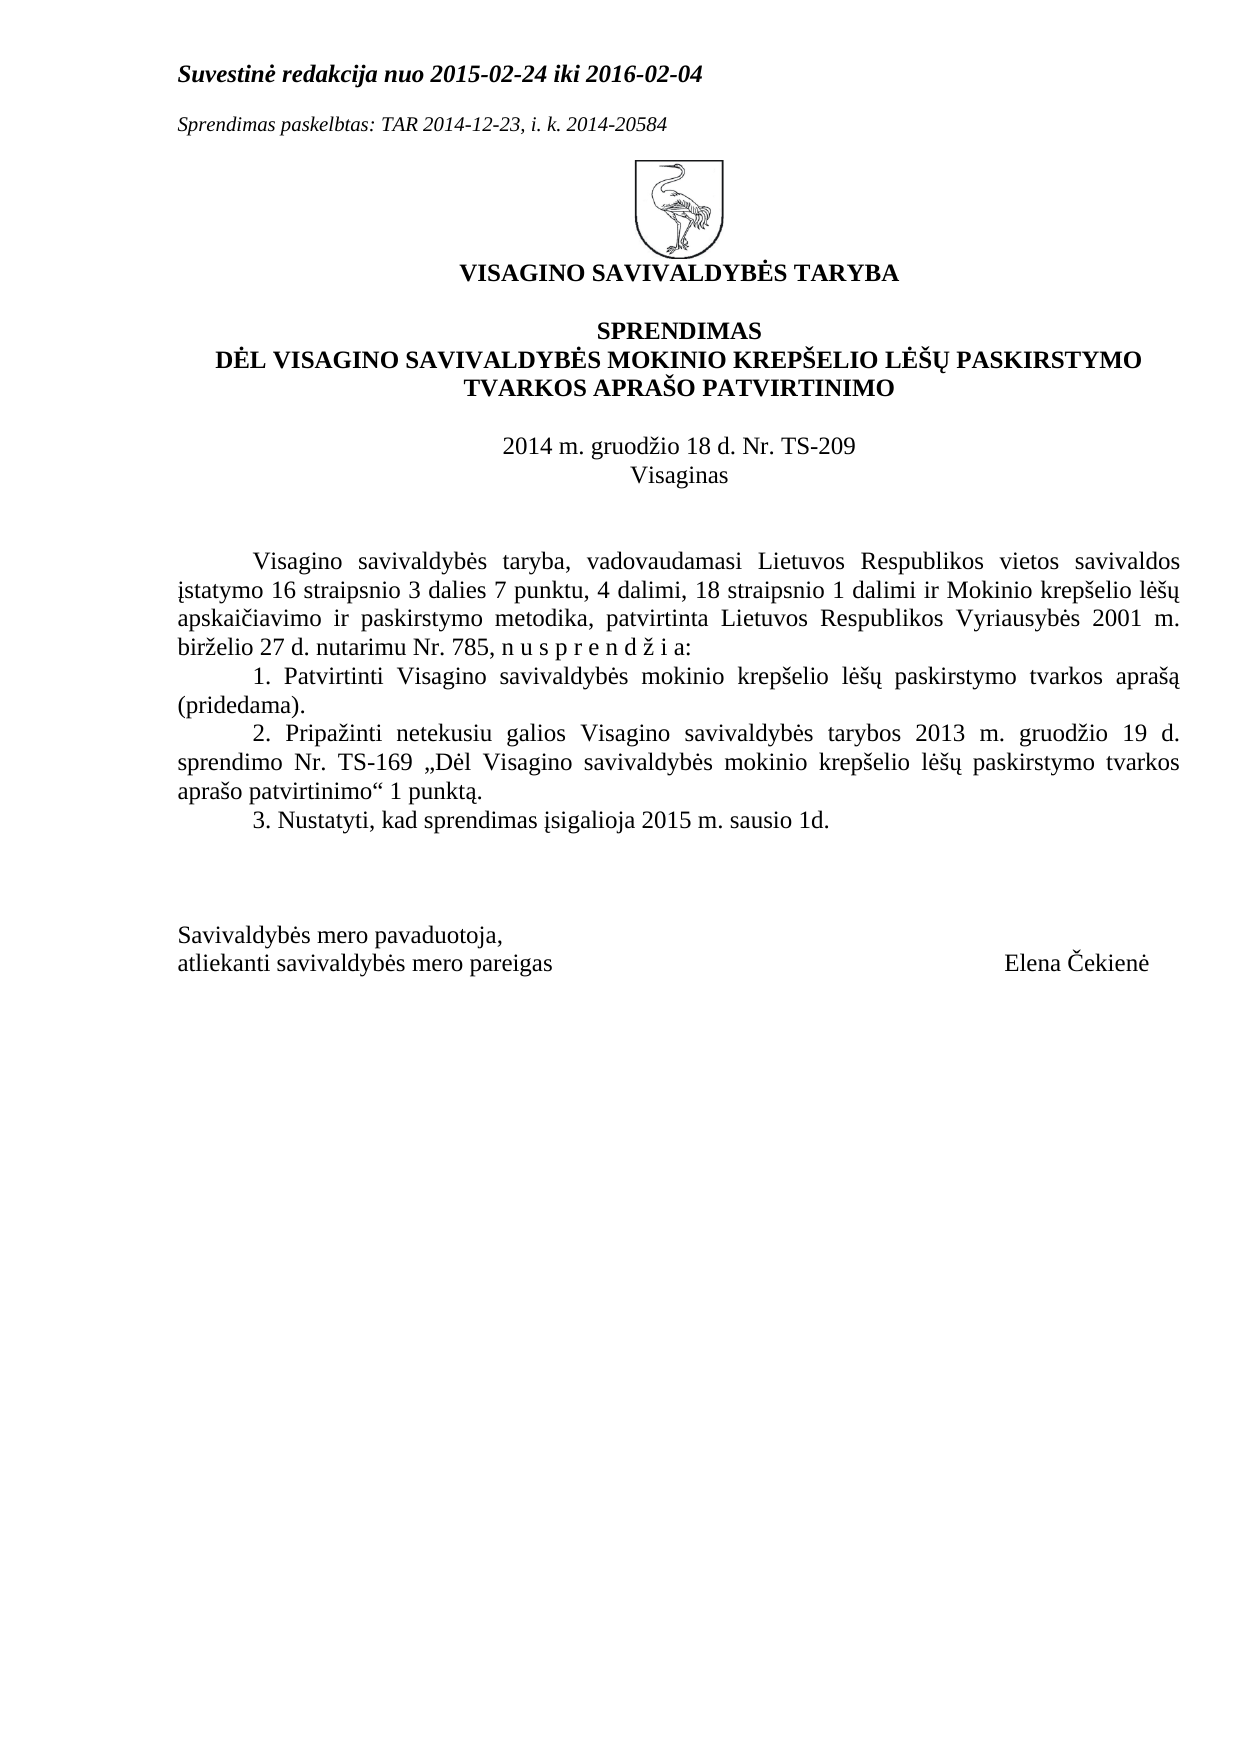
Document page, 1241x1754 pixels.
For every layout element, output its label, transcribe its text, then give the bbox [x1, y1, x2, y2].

text atliekanti savivaldybės mero pareigas Elena Čekienė [177, 948, 1181, 977]
text Visaginas [177, 460, 1181, 488]
text 2. Pripažinti netekusiu galios Visagino savivaldybės tarybos 2013 m. gruodžio 19 d. sprendimo Nr. TS-169 „Dėl Visagino savivaldybės mokinio krepšelio lėšų paskirstymo tvarkos aprašo patvirtinimo“ 1 punktą. [177, 718, 1181, 805]
text 1. Patvirtinti Visagino savivaldybės mokinio krepšelio lėšų paskirstymo tvarkos aprašą (pridedama). [177, 661, 1181, 718]
text Savivaldybės mero pavaduotoja, [177, 920, 1181, 948]
text Suvestinė redakcija nuo 2015-02-24 iki 2016-02-04 [177, 59, 1181, 88]
text DĖL VISAGINO SAVIVALDYBĖS MOKINIO KREPŠELIO LĖŠŲ PASKIRSTYMO TVARKOS APRAŠO PATVIRTINIMO [177, 345, 1181, 402]
text 2014 m. gruodžio 18 d. Nr. TS-209 [177, 431, 1181, 460]
text 3. Nustatyti, kad sprendimas įsigalioja 2015 m. sausio 1d. [177, 805, 1181, 833]
text Sprendimas paskelbtas: TAR 2014-12-23, i. k. 2014-20584 [177, 112, 1181, 136]
text visagino savivaldybės taryba [177, 258, 1181, 287]
text sprendimas [177, 316, 1181, 345]
text Visagino savivaldybės taryba, vadovaudamasi Lietuvos Respublikos vietos savivaldos įstatymo 16 straipsnio 3 dalies 7 punktu, 4 dalimi, 18 straipsnio 1 dalimi ir Mokinio krepšelio lėšų apskaičiavimo ir paskirstymo metodika, patvirtinta Lietuvos Respublikos Vyriausybės 2001 m. birželio 27 d. nutarimu Nr. 785, n u s p r e n d ž i a: [177, 546, 1181, 661]
